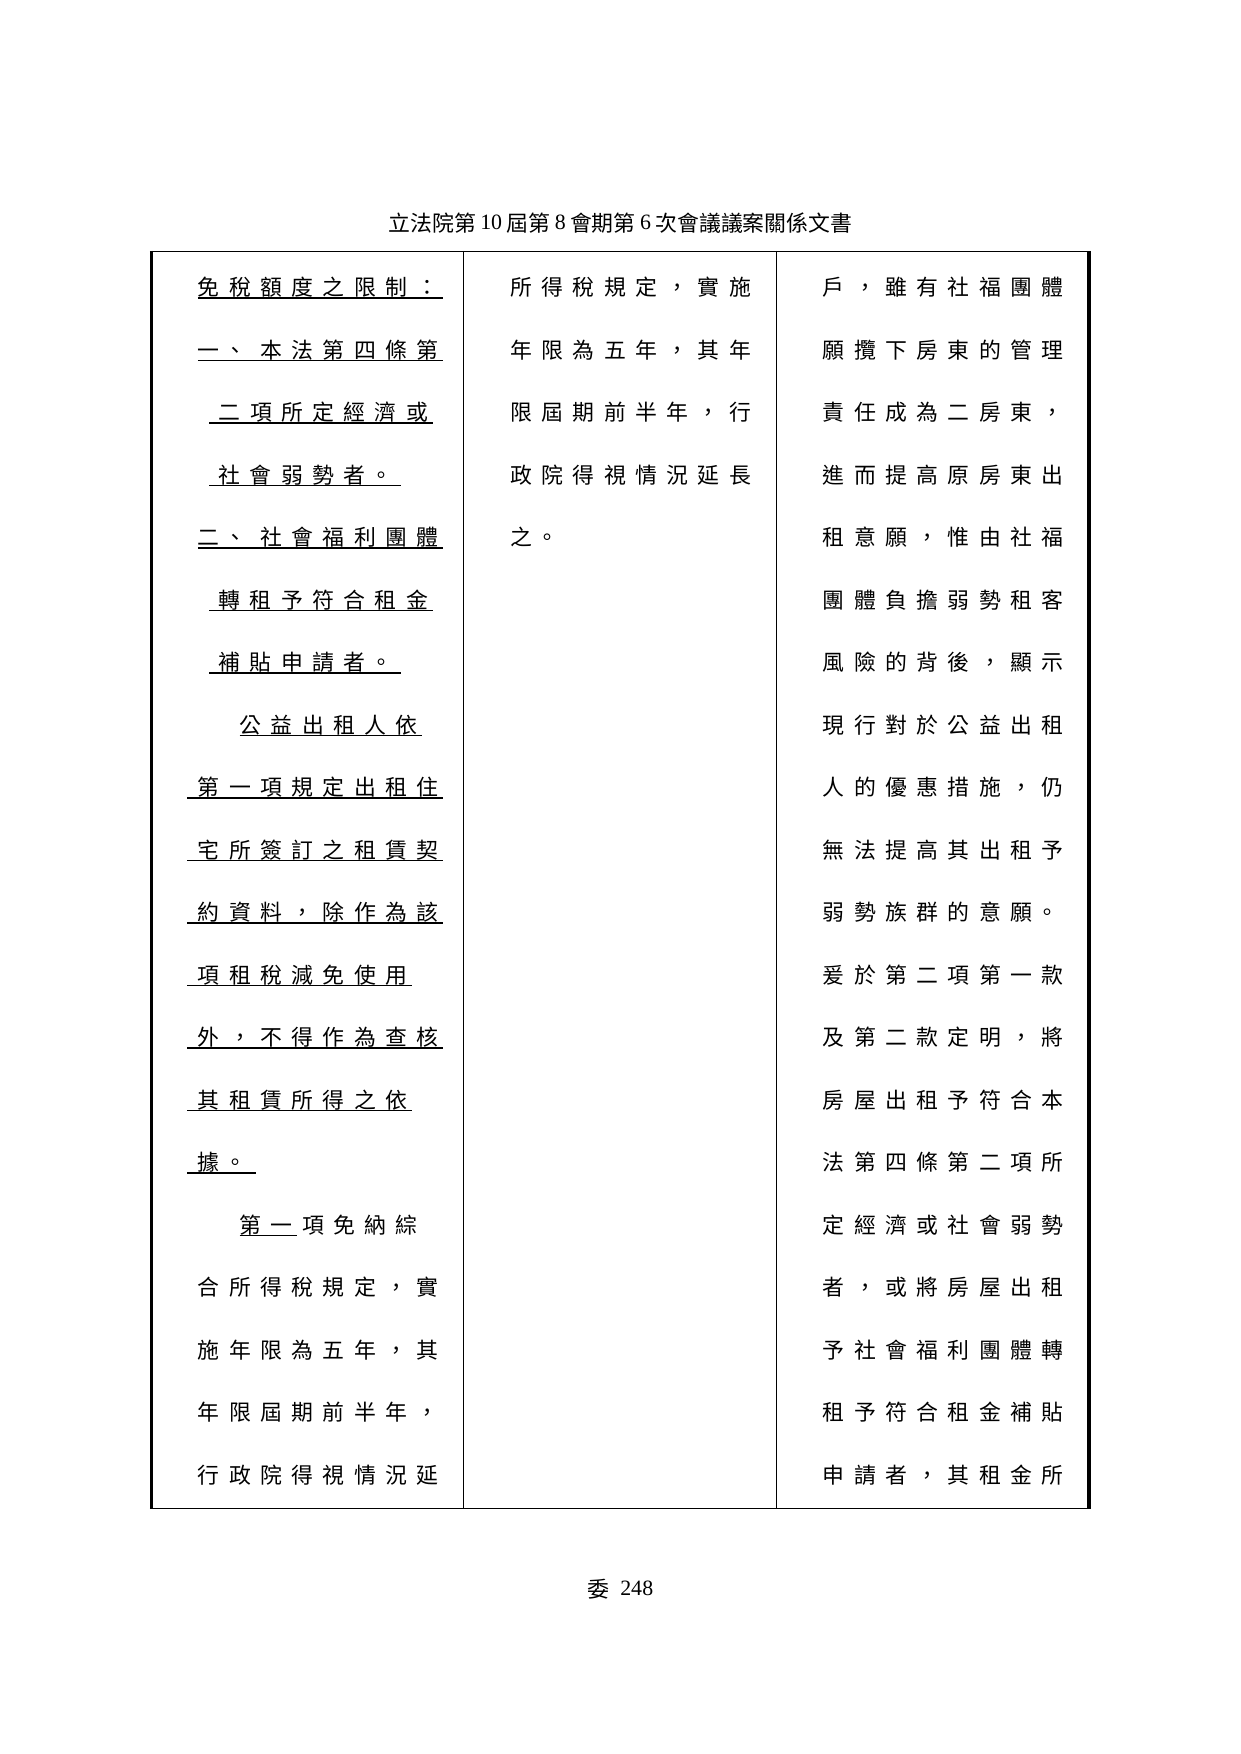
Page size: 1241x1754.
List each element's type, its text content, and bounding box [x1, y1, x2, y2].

table_cell 所得稅規定，實施年限為五年，其年限屆期前半年，行政院得視情況延長之。 [464, 252, 776, 1508]
table_cell 戶，雖有社福團體願攬下房東的管理責任成為二房東，進而提高原房東出租意願，惟由社福團體負擔弱勢租客風險的背後，顯示現行對於公益出租人的優惠措施，仍無法提高其出租予弱勢族群的意願。爰於第二項第一款及第二款定明，將房屋出租予符合本法第四條第二項所定經濟或社會弱勢者，或將房屋出租予社會福利團體轉租予符合租金補貼申請者，其租金所 [777, 252, 1087, 1508]
table_cell 免稅額度之限制： 一、本法第四條第二項所定經濟或社會弱勢者。 二、社會福利團體轉租予符合租金補貼申請者。 公益出租人依第一項規定出租住宅所簽訂之租賃契約資料，除作為該項租稅減免使用外，不得作為查核其租賃所得之依據。 第一項免納綜合所得稅規定，實施年限為五年，其年限屆期前半年，行政院得視情況延 [153, 252, 463, 1508]
